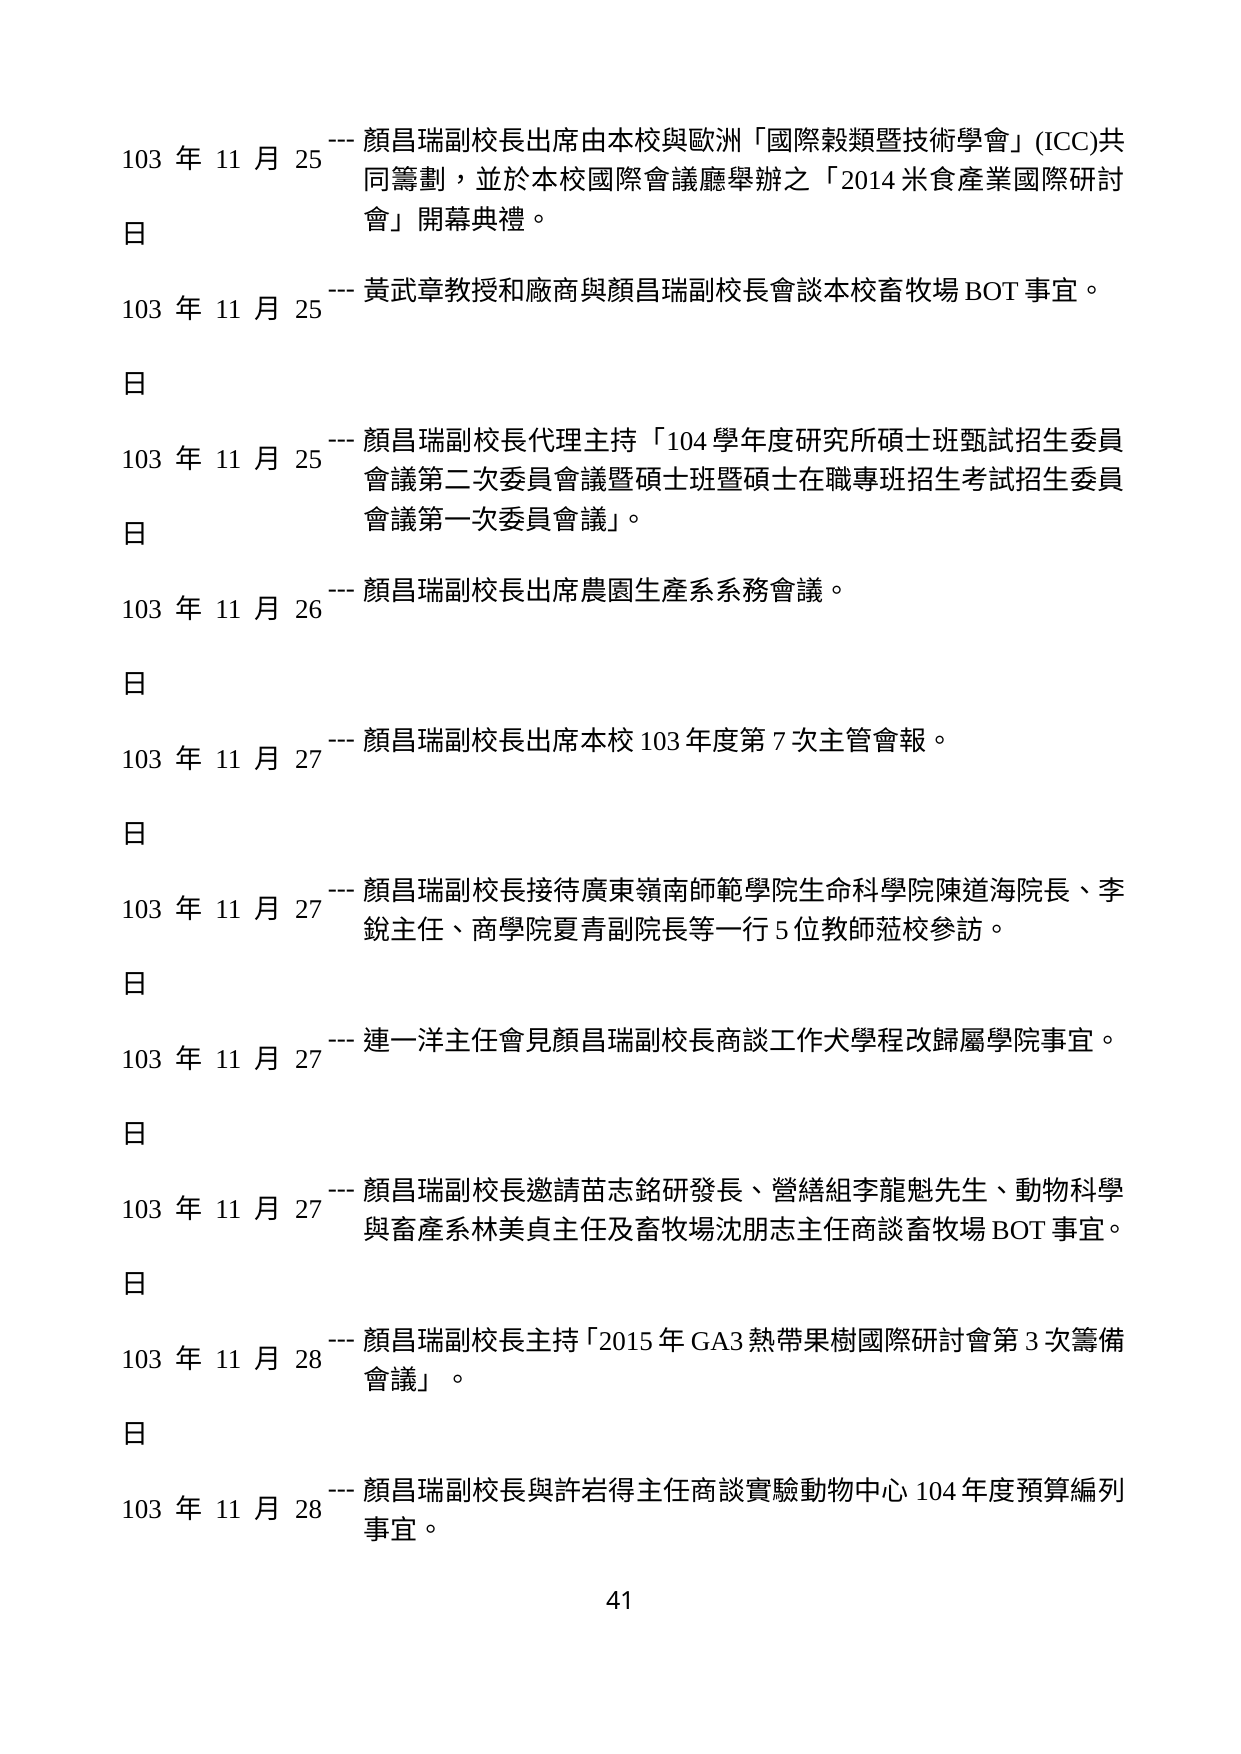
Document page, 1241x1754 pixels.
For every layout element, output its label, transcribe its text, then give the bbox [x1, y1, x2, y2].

table_cell 連一洋主任會見顏昌瑞副校長商談工作犬學程改歸屬學院事宜。 [360, 1019, 1128, 1169]
table_cell 顏昌瑞副校長出席本校103年度第7次主管會報。 [360, 719, 1128, 869]
table_cell 顏昌瑞副校長接待廣東嶺南師範學院生命科學院陳道海院長、李銳主任、商學院夏青副院長等一行5位教師蒞校參訪。 [360, 869, 1128, 1019]
table_cell 103年11月26日 [118, 569, 325, 719]
table_cell 顏昌瑞副校長邀請苗志銘研發長、營繕組李龍魁先生、動物科學與畜產系林美貞主任及畜牧場沈朋志主任商談畜牧場BOT事宜。 [360, 1169, 1128, 1319]
table_cell 103年11月27日 [118, 1169, 325, 1319]
table_cell --- [325, 119, 360, 269]
table_cell 103年11月25日 [118, 119, 325, 269]
table_cell 顏昌瑞副校長主持「2015年GA3熱帶果樹國際研討會第3次籌備會議」。 [360, 1319, 1128, 1469]
table_cell --- [325, 869, 360, 1019]
table_cell --- [325, 269, 360, 419]
table_cell 顏昌瑞副校長與許岩得主任商談實驗動物中心104年度預算編列事宜。 [360, 1469, 1128, 1548]
table_cell 103年11月27日 [118, 719, 325, 869]
table_cell 103年11月25日 [118, 269, 325, 419]
table_cell 黃武章教授和廠商與顏昌瑞副校長會談本校畜牧場BOT事宜。 [360, 269, 1128, 419]
table_cell --- [325, 419, 360, 569]
table_cell 103年11月28日 [118, 1319, 325, 1469]
table_cell 103年11月27日 [118, 869, 325, 1019]
table_cell --- [325, 719, 360, 869]
table_cell --- [325, 569, 360, 719]
table_cell --- [325, 1469, 360, 1548]
table_cell 103年11月28 [118, 1469, 325, 1548]
table_cell 顏昌瑞副校長出席由本校與歐洲「國際榖類暨技術學會」(ICC)共同籌劃，並於本校國際會議廳舉辦之「2014米食產業國際研討會」開幕典禮。 [360, 119, 1128, 269]
table_cell 103年11月25日 [118, 419, 325, 569]
table_cell 103年11月27日 [118, 1019, 325, 1169]
table_cell 顏昌瑞副校長代理主持「104學年度研究所碩士班甄試招生委員會議第二次委員會議暨碩士班暨碩士在職專班招生考試招生委員會議第一次委員會議」。 [360, 419, 1128, 569]
table_cell --- [325, 1319, 360, 1469]
table_cell 顏昌瑞副校長出席農園生產系系務會議。 [360, 569, 1128, 719]
table_cell --- [325, 1169, 360, 1319]
table_cell --- [325, 1019, 360, 1169]
